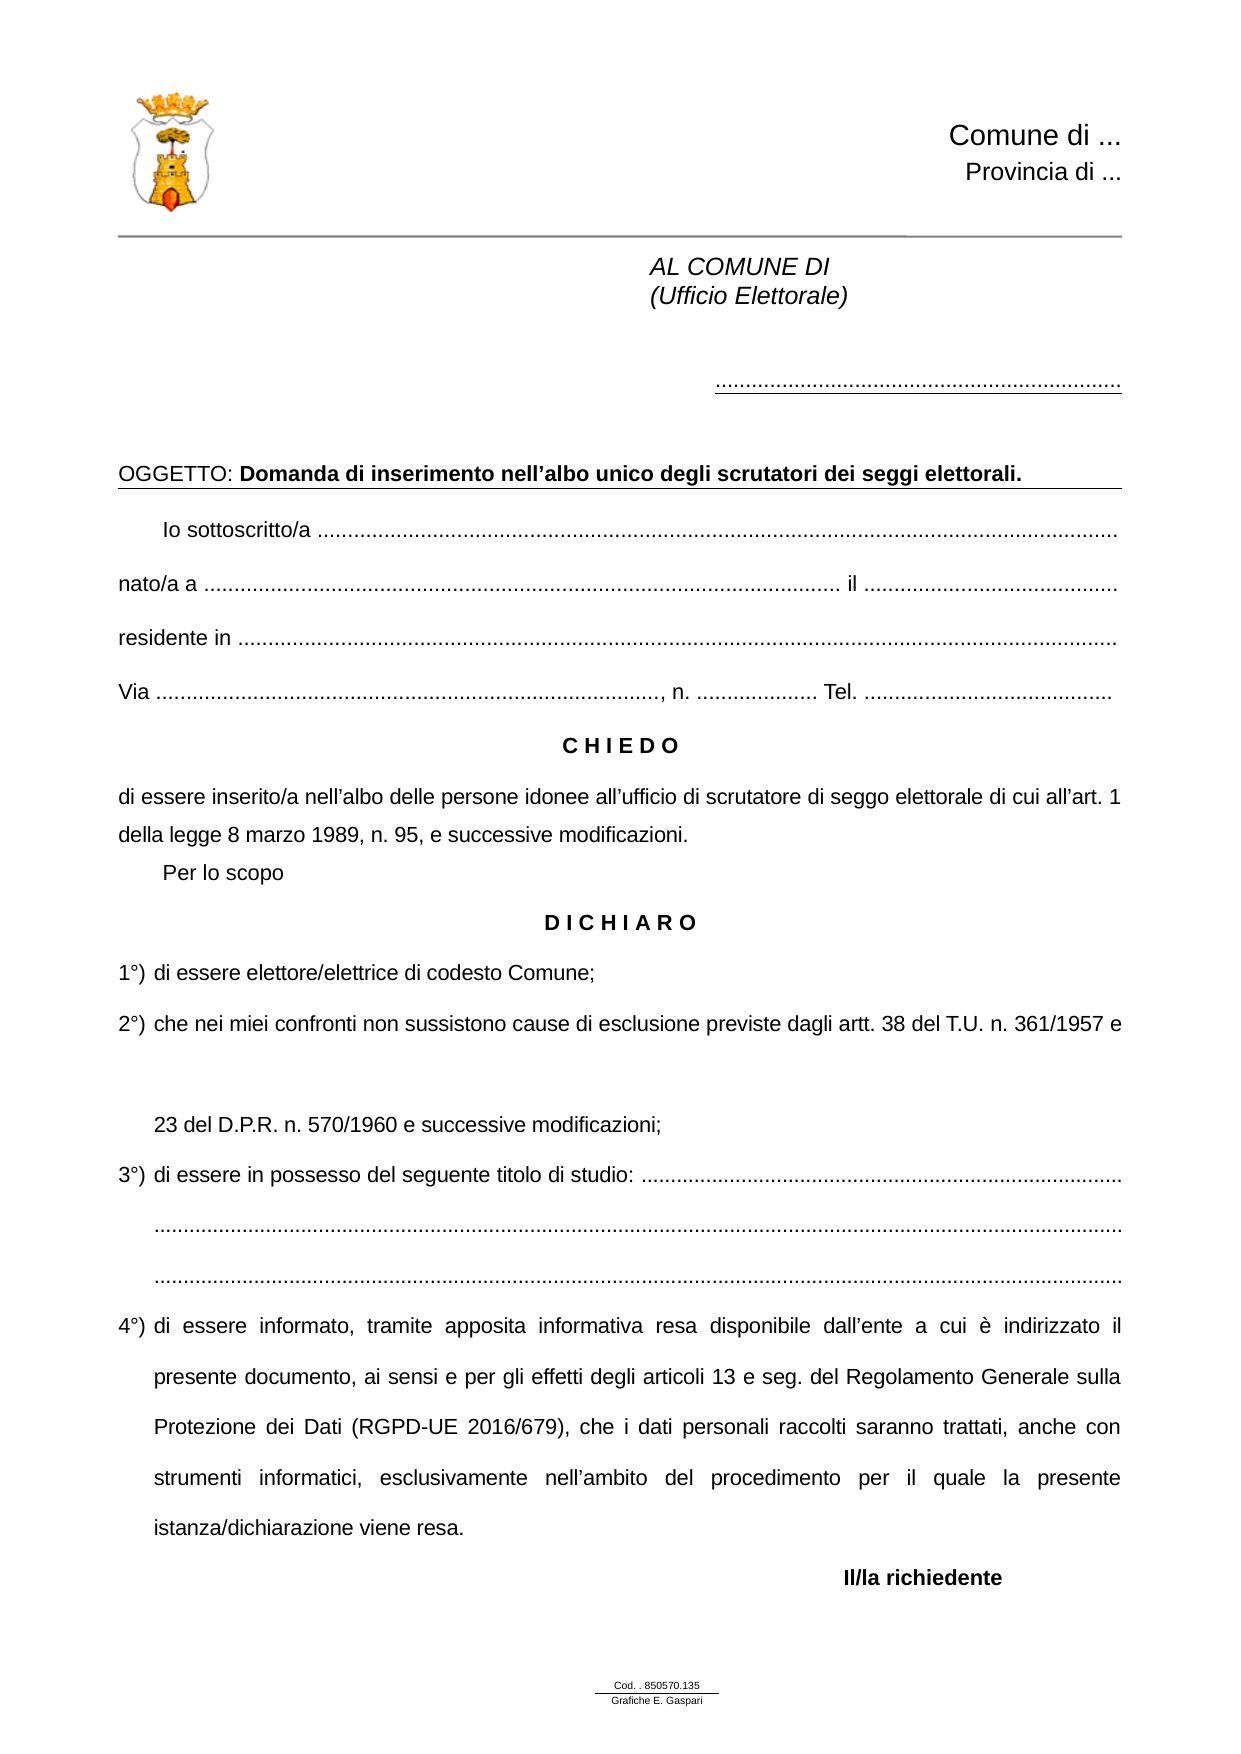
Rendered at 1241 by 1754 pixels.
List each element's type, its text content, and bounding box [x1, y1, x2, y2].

text Io sottoscritto/a .................................................................................................................................... nato/a a ......................................................................................................... il .......................................... residente in ................................................................................................................................................. Via ..................................................................................., n. .................... Tel. ......................................... [118, 514, 1122, 705]
text AL COMUNE DI [118, 252, 1122, 281]
text CHIEDO [118, 733, 1122, 759]
picture [122, 87, 224, 219]
text Per lo scopo [118, 859, 1122, 885]
text Comune di ... [224, 118, 1122, 152]
text di essere inserito/a nell’albo delle persone idonee all’ufficio di scrutatore di seggo elettorale di cui all’art. 1 della legge 8 marzo 1989, n. 95, e successive modificazioni. [118, 784, 1122, 847]
text Il/la richiedente [709, 1565, 1122, 1591]
text 1°) di essere elettore/elettrice di codesto Comune; [118, 960, 1122, 986]
text DICHIARO [118, 910, 1122, 935]
text ................................................................... [715, 364, 1122, 393]
text 2°) che nei miei confronti non sussistono cause di esclusione previste dagli artt. 38 del T.U. n. 361/1957 e 23 del D.P.R. n. 570/1960 e successive modificazioni; [118, 1011, 1122, 1137]
text 4°) di essere informato, tramite apposita informativa resa disponibile dall’ente a cui è indirizzato il presente documento, ai sensi e per gli effetti degli articoli 13 e seg. del Regolamento Generale sulla Protezione dei Dati (RGPD-UE 2016/679), che i dati personali raccolti saranno trattati, anche con strumenti informatici, esclusivamente nell’ambito del procedimento per il quale la presente istanza/dichiarazione viene resa. [118, 1313, 1122, 1540]
text (Ufficio Elettorale) [118, 281, 1122, 310]
text Provincia di ... [224, 157, 1122, 185]
text OGGETTO: Domanda di inserimento nell’albo unico degli scrutatori dei seggi elettorali. [118, 461, 1122, 488]
text 3°) di essere in possesso del seguente titolo di studio: .................................................................................. ..................................................................................................................................................................... ..................................................................................................................................................................... [118, 1162, 1122, 1288]
